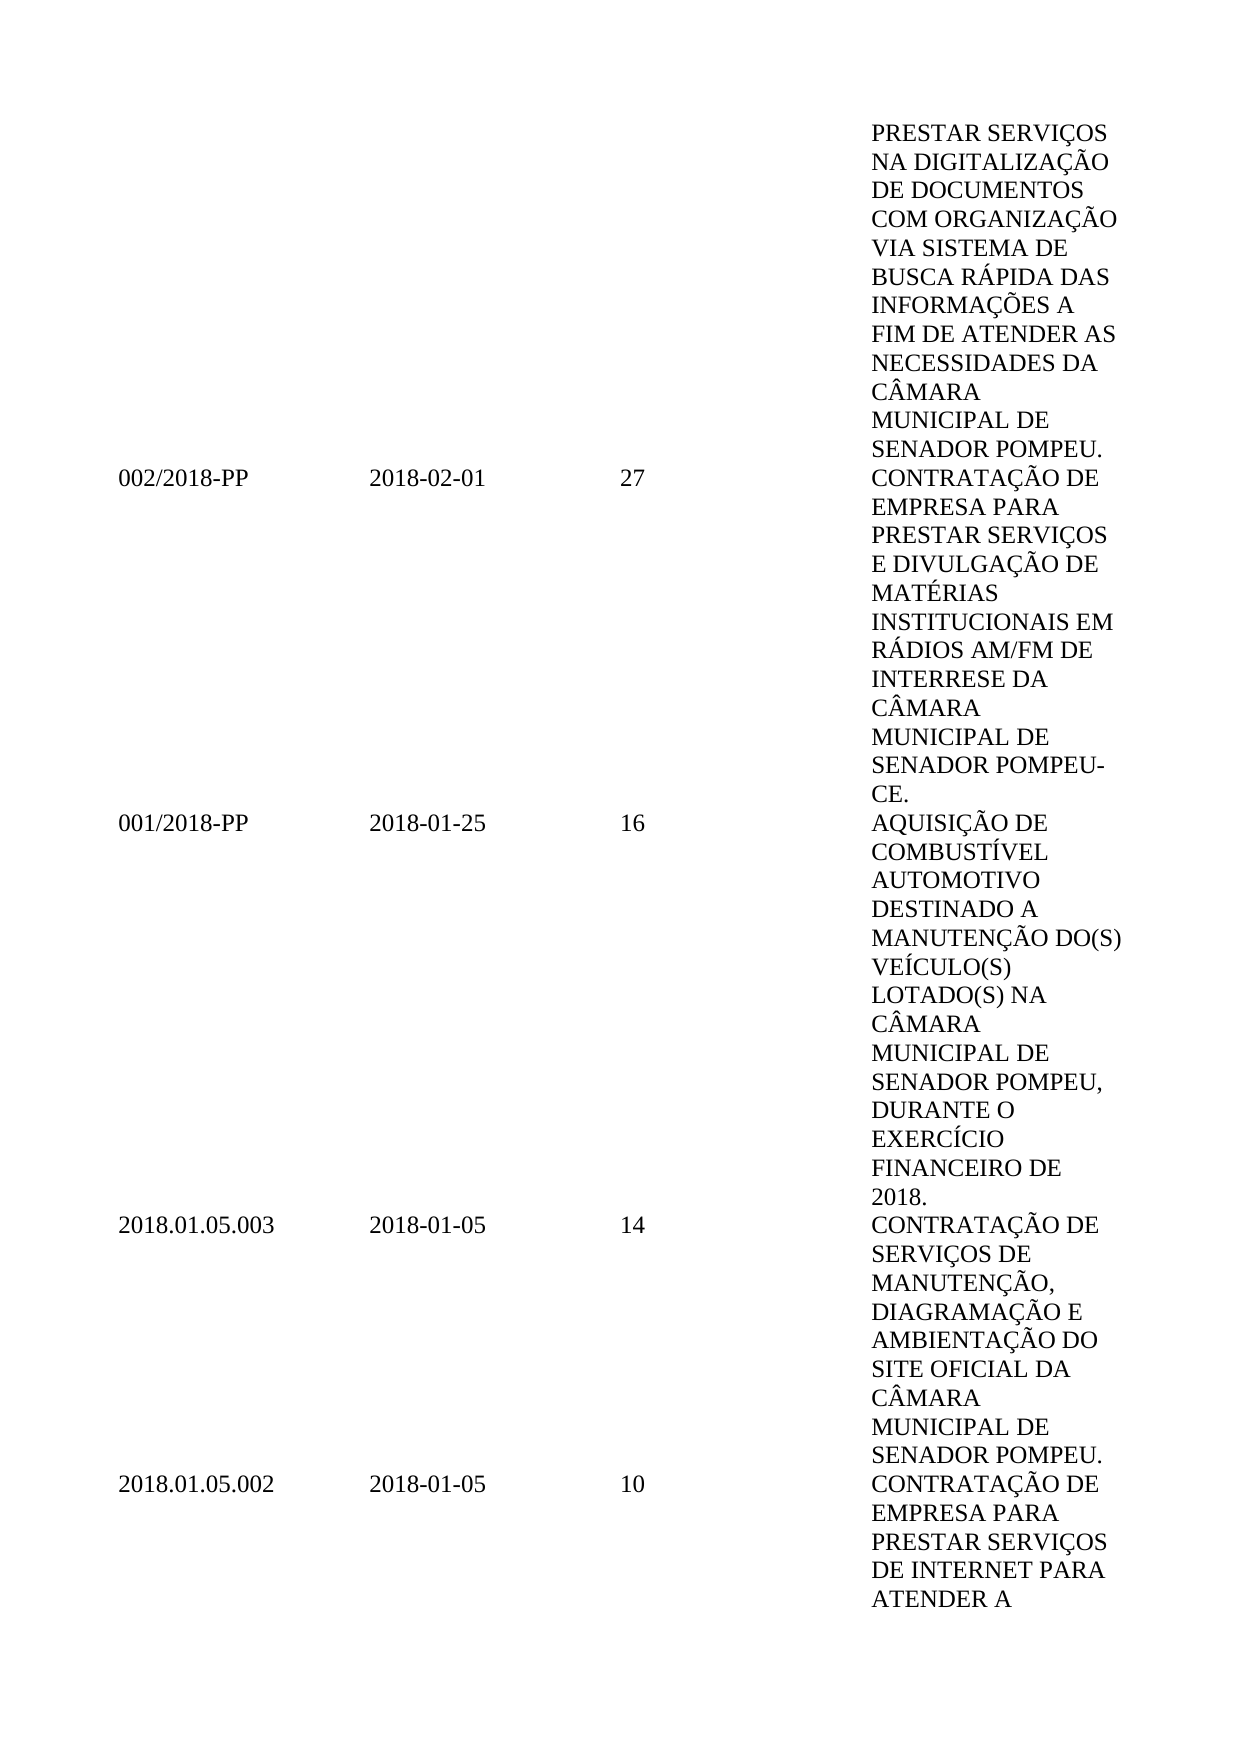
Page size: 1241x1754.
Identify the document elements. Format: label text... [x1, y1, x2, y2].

table_cell 2018.01.05.003 [118, 1211, 369, 1469]
table_cell 10 [620, 1469, 871, 1613]
table_cell 2018-01-05 [369, 1211, 620, 1469]
table_cell 2018-01-05 [369, 1469, 620, 1613]
table_cell 002/2018-PP [118, 463, 369, 808]
table_cell AQUISIÇÃO DE COMBUSTÍVEL AUTOMOTIVO DESTINADO A MANUTENÇÃO DO(S) VEÍCULO(S) LOTADO(S) NA CÂMARA MUNICIPAL DE SENADOR POMPEU, DURANTE O EXERCÍCIO FINANCEIRO DE 2018. [871, 808, 1122, 1211]
table_cell 001/2018-PP [118, 808, 369, 1211]
table_cell 2018-02-01 [369, 463, 620, 808]
table_cell 14 [620, 1211, 871, 1469]
table_cell CONTRATAÇÃO DE EMPRESA PARA PRESTAR SERVIÇOS DE INTERNET PARA ATENDER A [871, 1469, 1122, 1613]
table_cell [620, 118, 871, 463]
table_cell 2018-01-25 [369, 808, 620, 1211]
table_cell PRESTAR SERVIÇOS NA DIGITALIZAÇÃO DE DOCUMENTOS COM ORGANIZAÇÃO VIA SISTEMA DE BUSCA RÁPIDA DAS INFORMAÇÕES A FIM DE ATENDER AS NECESSIDADES DA CÂMARA MUNICIPAL DE SENADOR POMPEU. [871, 118, 1122, 463]
table_cell 27 [620, 463, 871, 808]
table_cell CONTRATAÇÃO DE SERVIÇOS DE MANUTENÇÃO, DIAGRAMAÇÃO E AMBIENTAÇÃO DO SITE OFICIAL DA CÂMARA MUNICIPAL DE SENADOR POMPEU. [871, 1211, 1122, 1469]
table_cell [118, 118, 369, 463]
table_cell [369, 118, 620, 463]
table_cell CONTRATAÇÃO DE EMPRESA PARA PRESTAR SERVIÇOS E DIVULGAÇÃO DE MATÉRIAS INSTITUCIONAIS EM RÁDIOS AM/FM DE INTERRESE DA CÂMARA MUNICIPAL DE SENADOR POMPEU-CE. [871, 463, 1122, 808]
table_cell 16 [620, 808, 871, 1211]
table_cell 2018.01.05.002 [118, 1469, 369, 1613]
